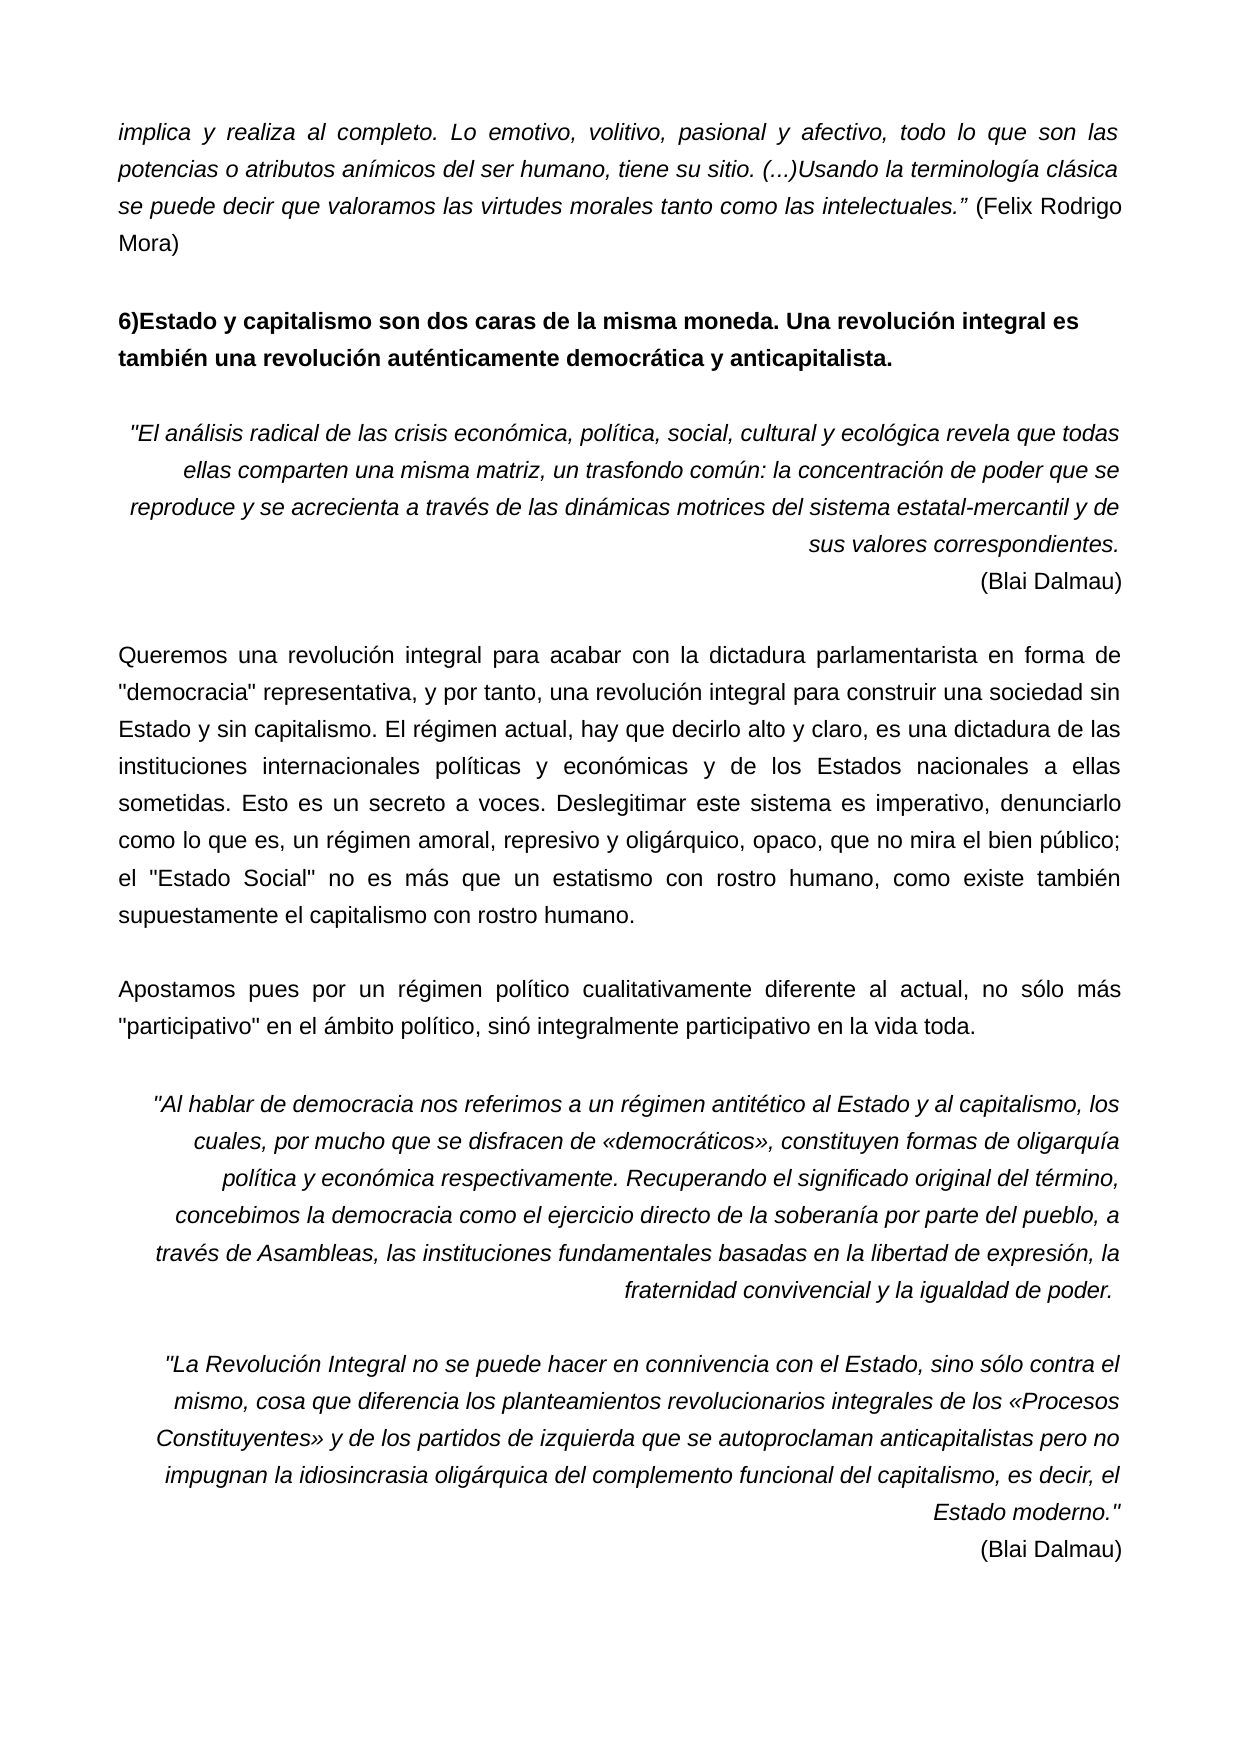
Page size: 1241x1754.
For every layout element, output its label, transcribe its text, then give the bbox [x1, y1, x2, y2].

text Apostamos pues por un régimen político cualitativamente diferente al actual, no sólo más "participativo" en el ámbito político, sinó integralmente participativo en la vida toda. [118, 975, 1122, 1039]
text (Blai Dalmau) [118, 1536, 1122, 1562]
text "El análisis radical de las crisis económica, política, social, cultural y ecológica revela que todas ellas comparten una misma matriz, un trasfondo común: la concentración de poder que se reproduce y se acrecienta a través de las dinámicas motrices del sistema estatal-mercantil y de sus valores correspondientes. [118, 419, 1122, 557]
text implica y realiza al completo. Lo emotivo, volitivo, pasional y afectivo, todo lo que son las potencias o atributos anímicos del ser humano, tiene su sitio. (...)Usando la terminología clásica se puede decir que valoramos las virtudes morales tanto como las intelectuales.” (Felix Rodrigo Mora) [118, 118, 1122, 256]
text "La Revolución Integral no se puede hacer en connivencia con el Estado, sino sólo contra el mismo, cosa que diferencia los planteamientos revolucionarios integrales de los «Procesos Constituyentes» y de los partidos de izquierda que se autoproclaman anticapitalistas pero no impugnan la idiosincrasia oligárquica del complemento funcional del capitalismo, es decir, el Estado moderno." [118, 1350, 1122, 1525]
text 6)Estado y capitalismo son dos caras de la misma moneda. Una revolución integral es también una revolución auténticamente democrática y anticapitalista. [118, 308, 1122, 372]
text "Al hablar de democracia nos referimos a un régimen antitético al Estado y al capitalismo, los cuales, por mucho que se disfracen de «democráticos», constituyen formas de oligarquía política y económica respectivamente. Recuperando el significado original del término, concebimos la democracia como el ejercicio directo de la soberanía por parte del pueblo, a través de Asambleas, las instituciones fundamentales basadas en la libertad de expresión, la fraternidad convivencial y la igualdad de poder. [118, 1091, 1122, 1303]
text Queremos una revolución integral para acabar con la dictadura parlamentarista en forma de "democracia" representativa, y por tanto, una revolución integral para construir una sociedad sin Estado y sin capitalismo. El régimen actual, hay que decirlo alto y claro, es una dictadura de las instituciones internacionales políticas y económicas y de los Estados nacionales a ellas sometidas. Esto es un secreto a voces. Deslegitimar este sistema es imperativo, denunciarlo como lo que es, un régimen amoral, represivo y oligárquico, opaco, que no mira el bien público; el "Estado Social" no es más que un estatismo con rostro humano, como existe también supuestamente el capitalismo con rostro humano. [118, 641, 1122, 928]
text (Blai Dalmau) [118, 567, 1122, 594]
